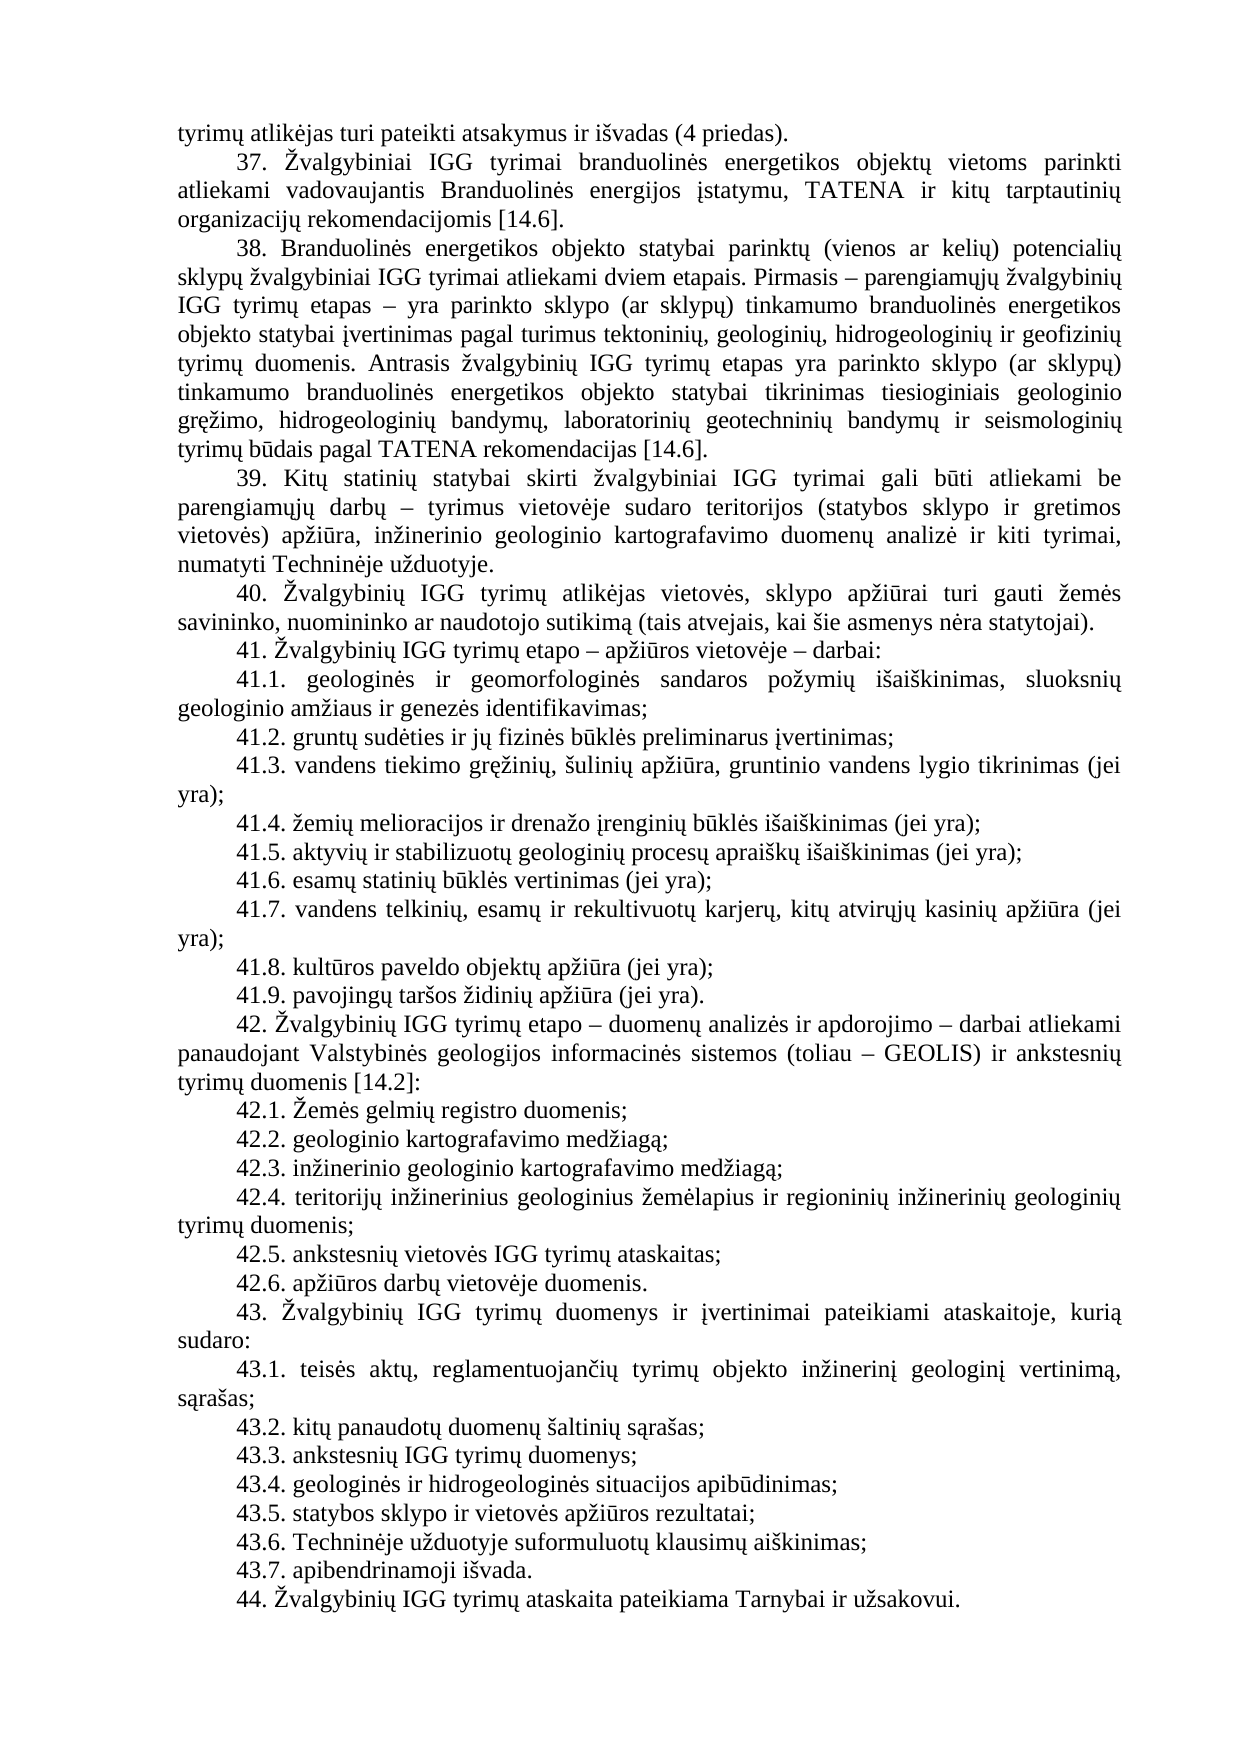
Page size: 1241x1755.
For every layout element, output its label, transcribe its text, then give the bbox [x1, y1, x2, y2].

text 42. Žvalgybinių IGG tyrimų etapo – duomenų analizės ir apdorojimo – darbai atliekami panaudojant Valstybinės geologijos informacinės sistemos (toliau – GEOLIS) ir ankstesnių tyrimų duomenis [14.2]: [177, 1009, 1122, 1096]
text 41.5. aktyvių ir stabilizuotų geologinių procesų apraiškų išaiškinimas (jei yra); [177, 837, 1122, 866]
text 42.6. apžiūros darbų vietovėje duomenis. [177, 1268, 1122, 1297]
text 43.6. Techninėje užduotyje suformuluotų klausimų aiškinimas; [177, 1527, 1122, 1556]
text 42.3. inžinerinio geologinio kartografavimo medžiagą; [177, 1153, 1122, 1182]
text 43.3. ankstesnių IGG tyrimų duomenys; [177, 1441, 1122, 1469]
text 42.4. teritorijų inžinerinius geologinius žemėlapius ir regioninių inžinerinių geologinių tyrimų duomenis; [177, 1182, 1122, 1239]
text tyrimų atlikėjas turi pateikti atsakymus ir išvadas (4 priedas). [177, 118, 1122, 147]
text 41.9. pavojingų taršos židinių apžiūra (jei yra). [177, 981, 1122, 1009]
text 43.2. kitų panaudotų duomenų šaltinių sąrašas; [177, 1412, 1122, 1441]
text 43.1. teisės aktų, reglamentuojančių tyrimų objekto inžinerinį geologinį vertinimą, sąrašas; [177, 1354, 1122, 1412]
text 43.5. statybos sklypo ir vietovės apžiūros rezultatai; [177, 1498, 1122, 1527]
text 41.4. žemių melioracijos ir drenažo įrenginių būklės išaiškinimas (jei yra); [177, 808, 1122, 837]
text 42.5. ankstesnių vietovės IGG tyrimų ataskaitas; [177, 1239, 1122, 1268]
text 43. Žvalgybinių IGG tyrimų duomenys ir įvertinimai pateikiami ataskaitoje, kurią sudaro: [177, 1297, 1122, 1354]
text 39. Kitų statinių statybai skirti žvalgybiniai IGG tyrimai gali būti atliekami be parengiamųjų darbų – tyrimus vietovėje sudaro teritorijos (statybos sklypo ir gretimos vietovės) apžiūra, inžinerinio geologinio kartografavimo duomenų analizė ir kiti tyrimai, numatyti Techninėje užduotyje. [177, 463, 1122, 578]
text 41.7. vandens telkinių, esamų ir rekultivuotų karjerų, kitų atvirųjų kasinių apžiūra (jei yra); [177, 894, 1122, 952]
text 41.8. kultūros paveldo objektų apžiūra (jei yra); [177, 952, 1122, 981]
text 41.1. geologinės ir geomorfologinės sandaros požymių išaiškinimas, sluoksnių geologinio amžiaus ir genezės identifikavimas; [177, 664, 1122, 722]
text 44. Žvalgybinių IGG tyrimų ataskaita pateikiama Tarnybai ir užsakovui. [177, 1584, 1122, 1613]
text 41.2. gruntų sudėties ir jų fizinės būklės preliminarus įvertinimas; [177, 722, 1122, 751]
text 41. Žvalgybinių IGG tyrimų etapo – apžiūros vietovėje – darbai: [177, 636, 1122, 664]
text 43.7. apibendrinamoji išvada. [177, 1556, 1122, 1584]
text 42.2. geologinio kartografavimo medžiagą; [177, 1124, 1122, 1153]
text 41.6. esamų statinių būklės vertinimas (jei yra); [177, 866, 1122, 894]
text 37. Žvalgybiniai IGG tyrimai branduolinės energetikos objektų vietoms parinkti atliekami vadovaujantis Branduolinės energijos įstatymu, TATENA ir kitų tarptautinių organizacijų rekomendacijomis [14.6]. [177, 147, 1122, 233]
text 42.1. Žemės gelmių registro duomenis; [177, 1096, 1122, 1124]
text 41.3. vandens tiekimo gręžinių, šulinių apžiūra, gruntinio vandens lygio tikrinimas (jei yra); [177, 751, 1122, 808]
text 40. Žvalgybinių IGG tyrimų atlikėjas vietovės, sklypo apžiūrai turi gauti žemės savininko, nuomininko ar naudotojo sutikimą (tais atvejais, kai šie asmenys nėra statytojai). [177, 578, 1122, 636]
text 43.4. geologinės ir hidrogeologinės situacijos apibūdinimas; [177, 1469, 1122, 1498]
text 38. Branduolinės energetikos objekto statybai parinktų (vienos ar kelių) potencialių sklypų žvalgybiniai IGG tyrimai atliekami dviem etapais. Pirmasis – parengiamųjų žvalgybinių IGG tyrimų etapas – yra parinkto sklypo (ar sklypų) tinkamumo branduolinės energetikos objekto statybai įvertinimas pagal turimus tektoninių, geologinių, hidrogeologinių ir geofizinių tyrimų duomenis. Antrasis žvalgybinių IGG tyrimų etapas yra parinkto sklypo (ar sklypų) tinkamumo branduolinės energetikos objekto statybai tikrinimas tiesioginiais geologinio gręžimo, hidrogeologinių bandymų, laboratorinių geotechninių bandymų ir seismologinių tyrimų būdais pagal TATENA rekomendacijas [14.6]. [177, 233, 1122, 463]
